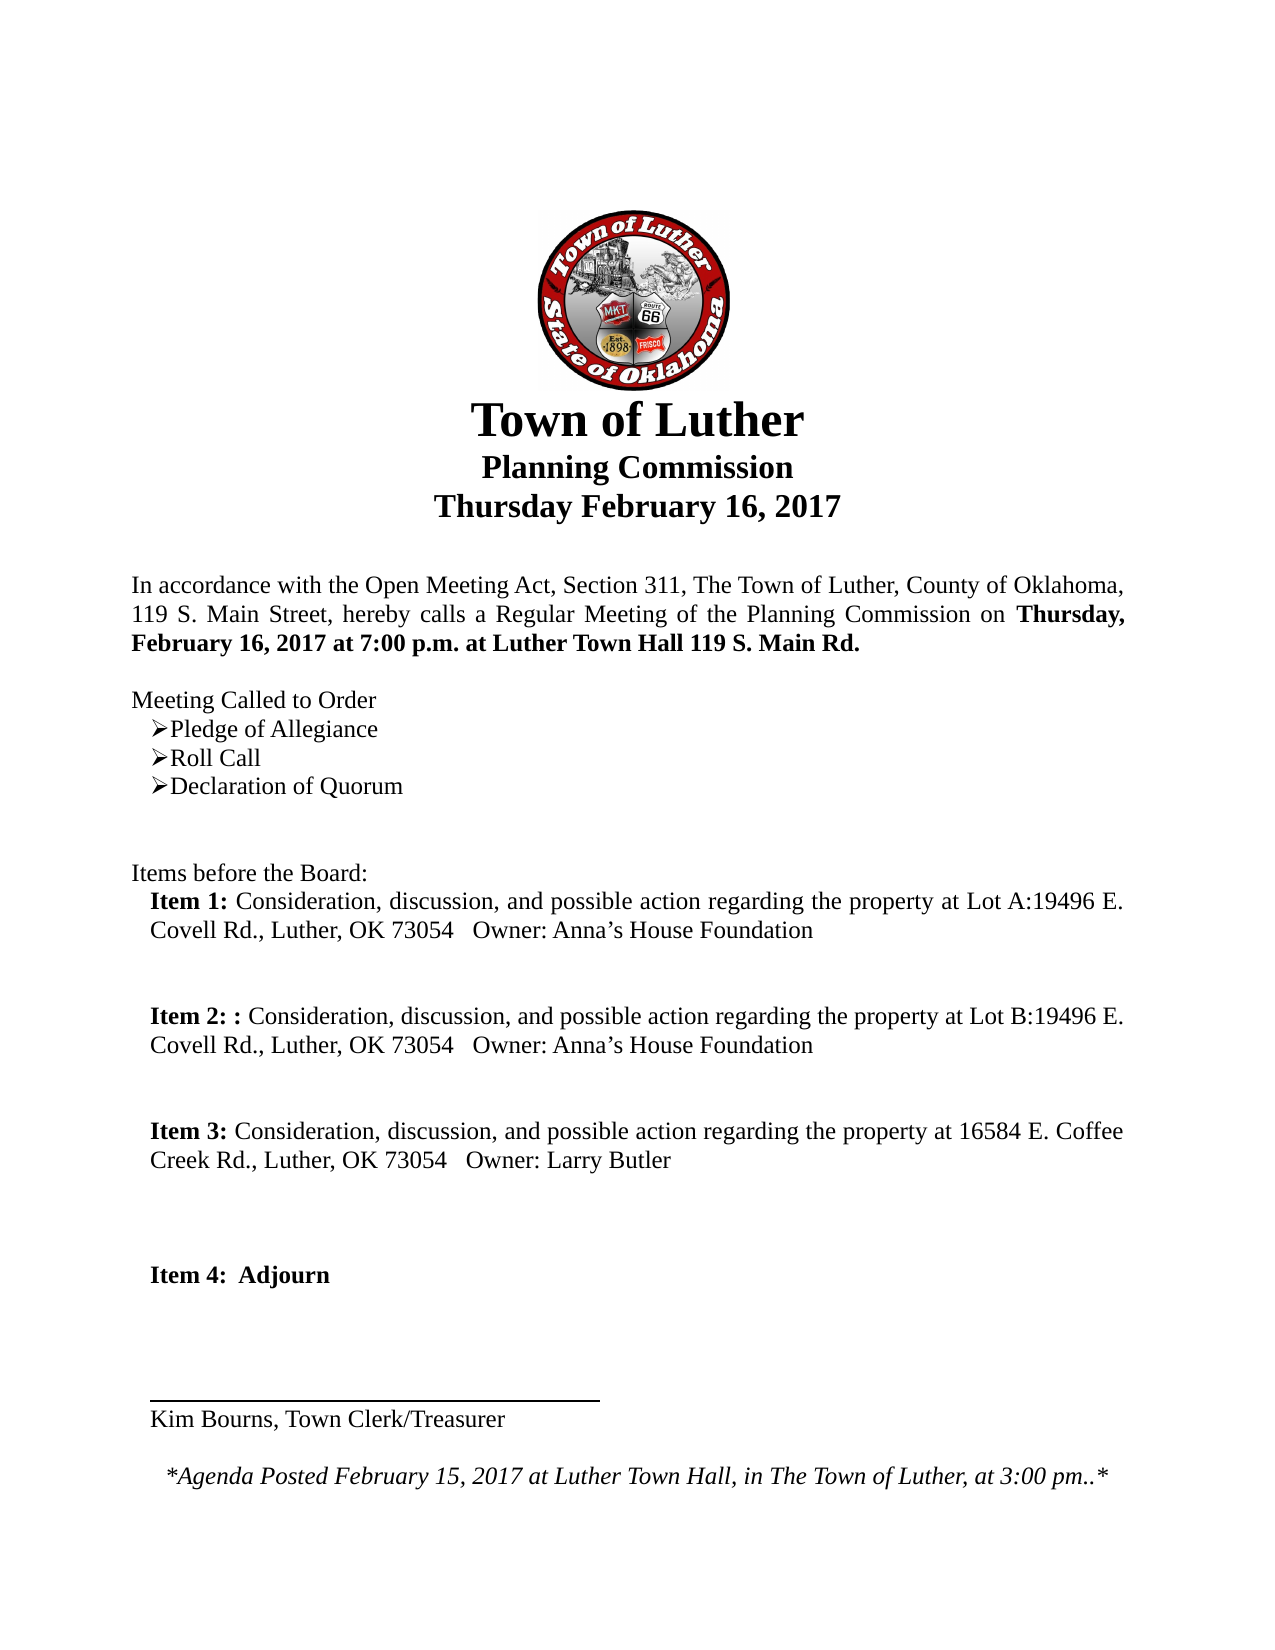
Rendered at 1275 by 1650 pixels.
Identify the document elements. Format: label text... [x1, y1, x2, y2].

list Pledge of Allegiance [150, 714, 1125, 743]
text Item 1: Consideration, discussion, and possible action regarding the property at Lot A:19496 E. Covell Rd., Luther, OK 73054 Owner: Anna’s House Foundation [150, 886, 1125, 944]
list Roll Call [150, 743, 1125, 771]
text Items before the Board: [131, 858, 1125, 886]
text Item 2: : Consideration, discussion, and possible action regarding the property at Lot B:19496 E. Covell Rd., Luther, OK 73054 Owner: Anna’s House Foundation [150, 1001, 1125, 1059]
text Kim Bourns, Town Clerk/Treasurer [150, 1404, 1125, 1433]
text Thursday February 16, 2017 [150, 486, 1125, 524]
text In accordance with the Open Meeting Act, Section 311, The Town of Luther, County of Oklahoma, 119 S. Main Street, hereby calls a Regular Meeting of the Planning Commission on Thursday, February 16, 2017 at 7:00 p.m. at Luther Town Hall 119 S. Main Rd. [131, 570, 1125, 656]
text Item 4: Adjourn [150, 1260, 1125, 1289]
text Item 3: Consideration, discussion, and possible action regarding the property at 16584 E. Coffee Creek Rd., Luther, OK 73054 Owner: Larry Butler [150, 1116, 1125, 1174]
list Declaration of Quorum [150, 771, 1125, 800]
text Meeting Called to Order [131, 685, 1125, 714]
text Town of Luther [150, 184, 1125, 448]
text *Agenda Posted February 15, 2017 at Luther Town Hall, in The Town of Luther, at 3:00 pm..* [150, 1461, 1125, 1490]
text Planning Commission [150, 448, 1125, 486]
